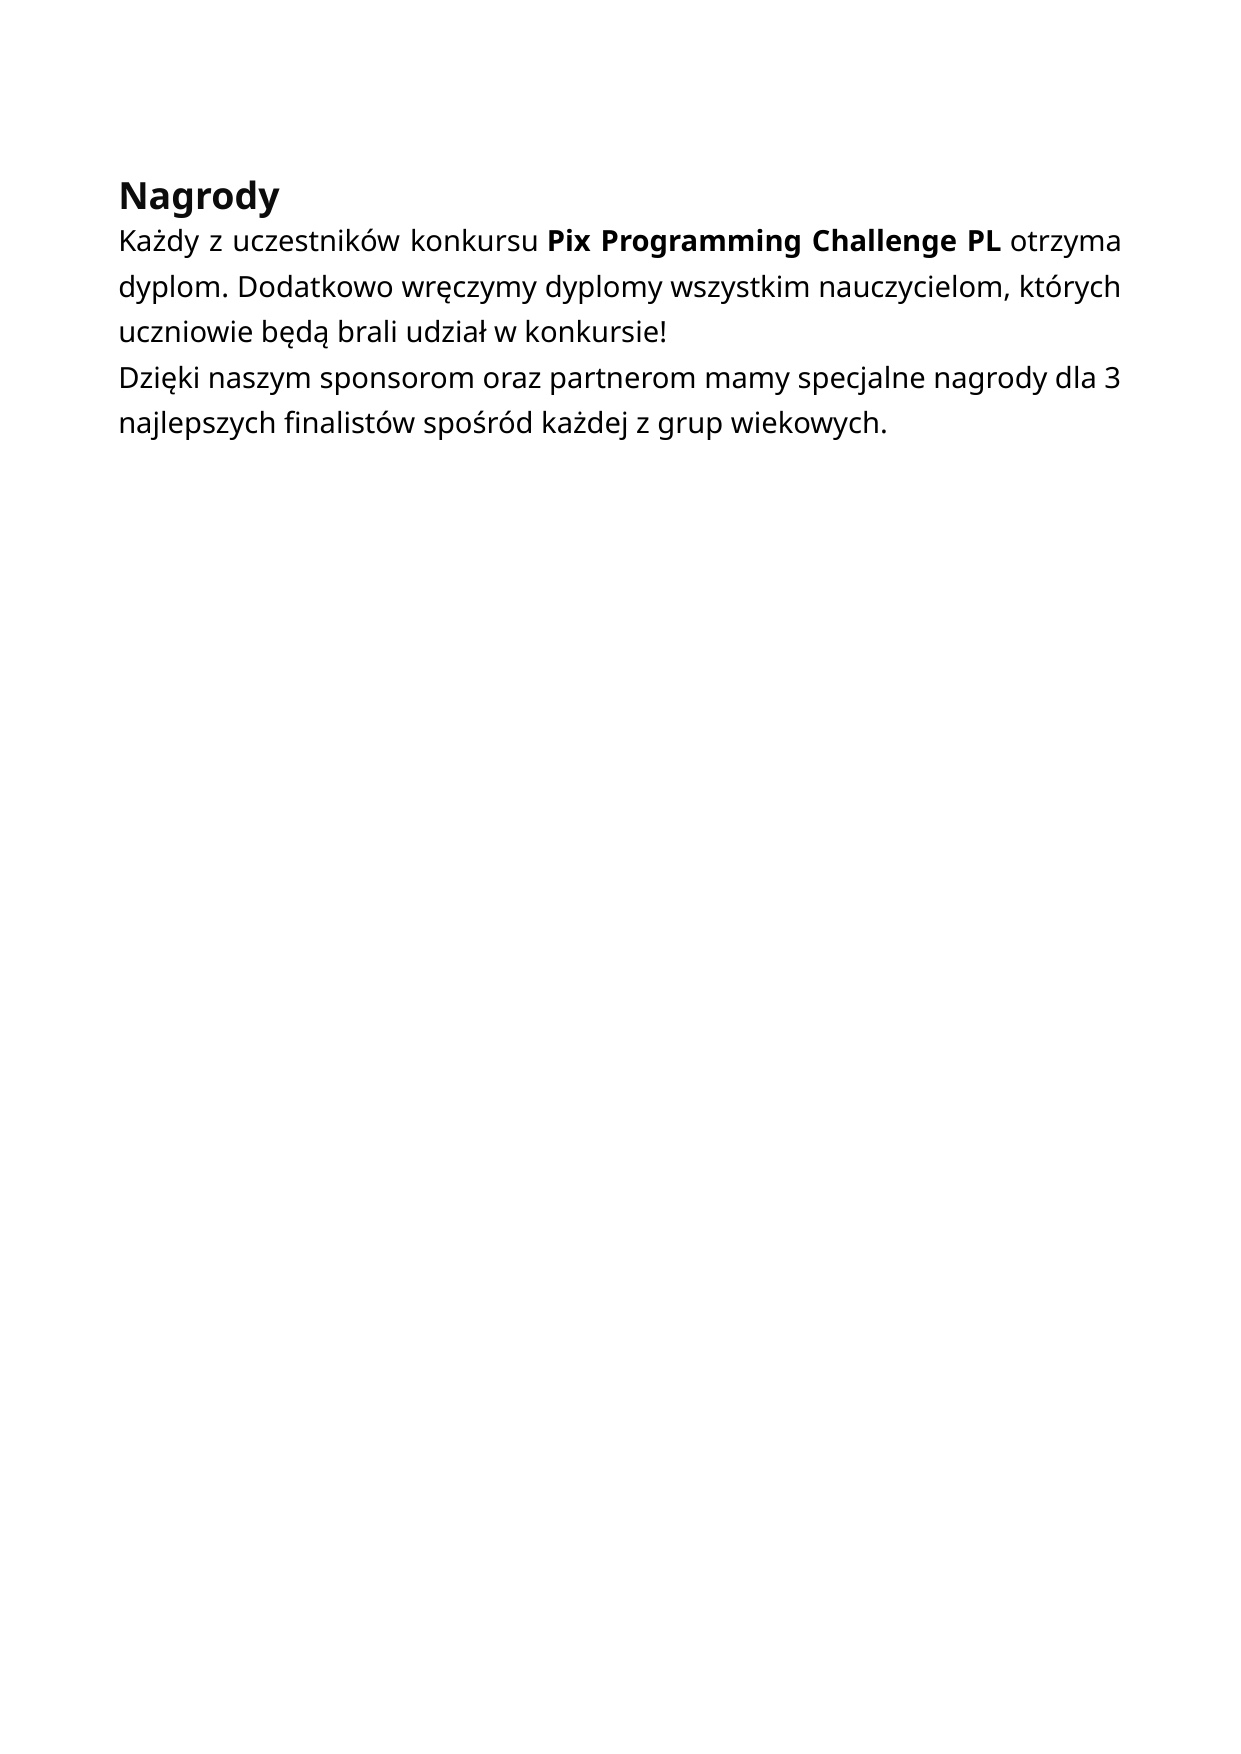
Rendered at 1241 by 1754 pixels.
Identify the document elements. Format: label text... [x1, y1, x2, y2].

text Dzięki naszym sponsorom oraz partnerom mamy specjalne nagrody dla 3 najlepszych finalistów spośród każdej z grup wiekowych. [118, 357, 1122, 442]
subtitle Nagrody [118, 169, 1122, 220]
text Każdy z uczestników konkursu Pix Programming Challenge PL otrzyma dyplom. Dodatkowo wręczymy dyplomy wszystkim nauczycielom, których uczniowie będą brali udział w konkursie! [118, 220, 1122, 351]
